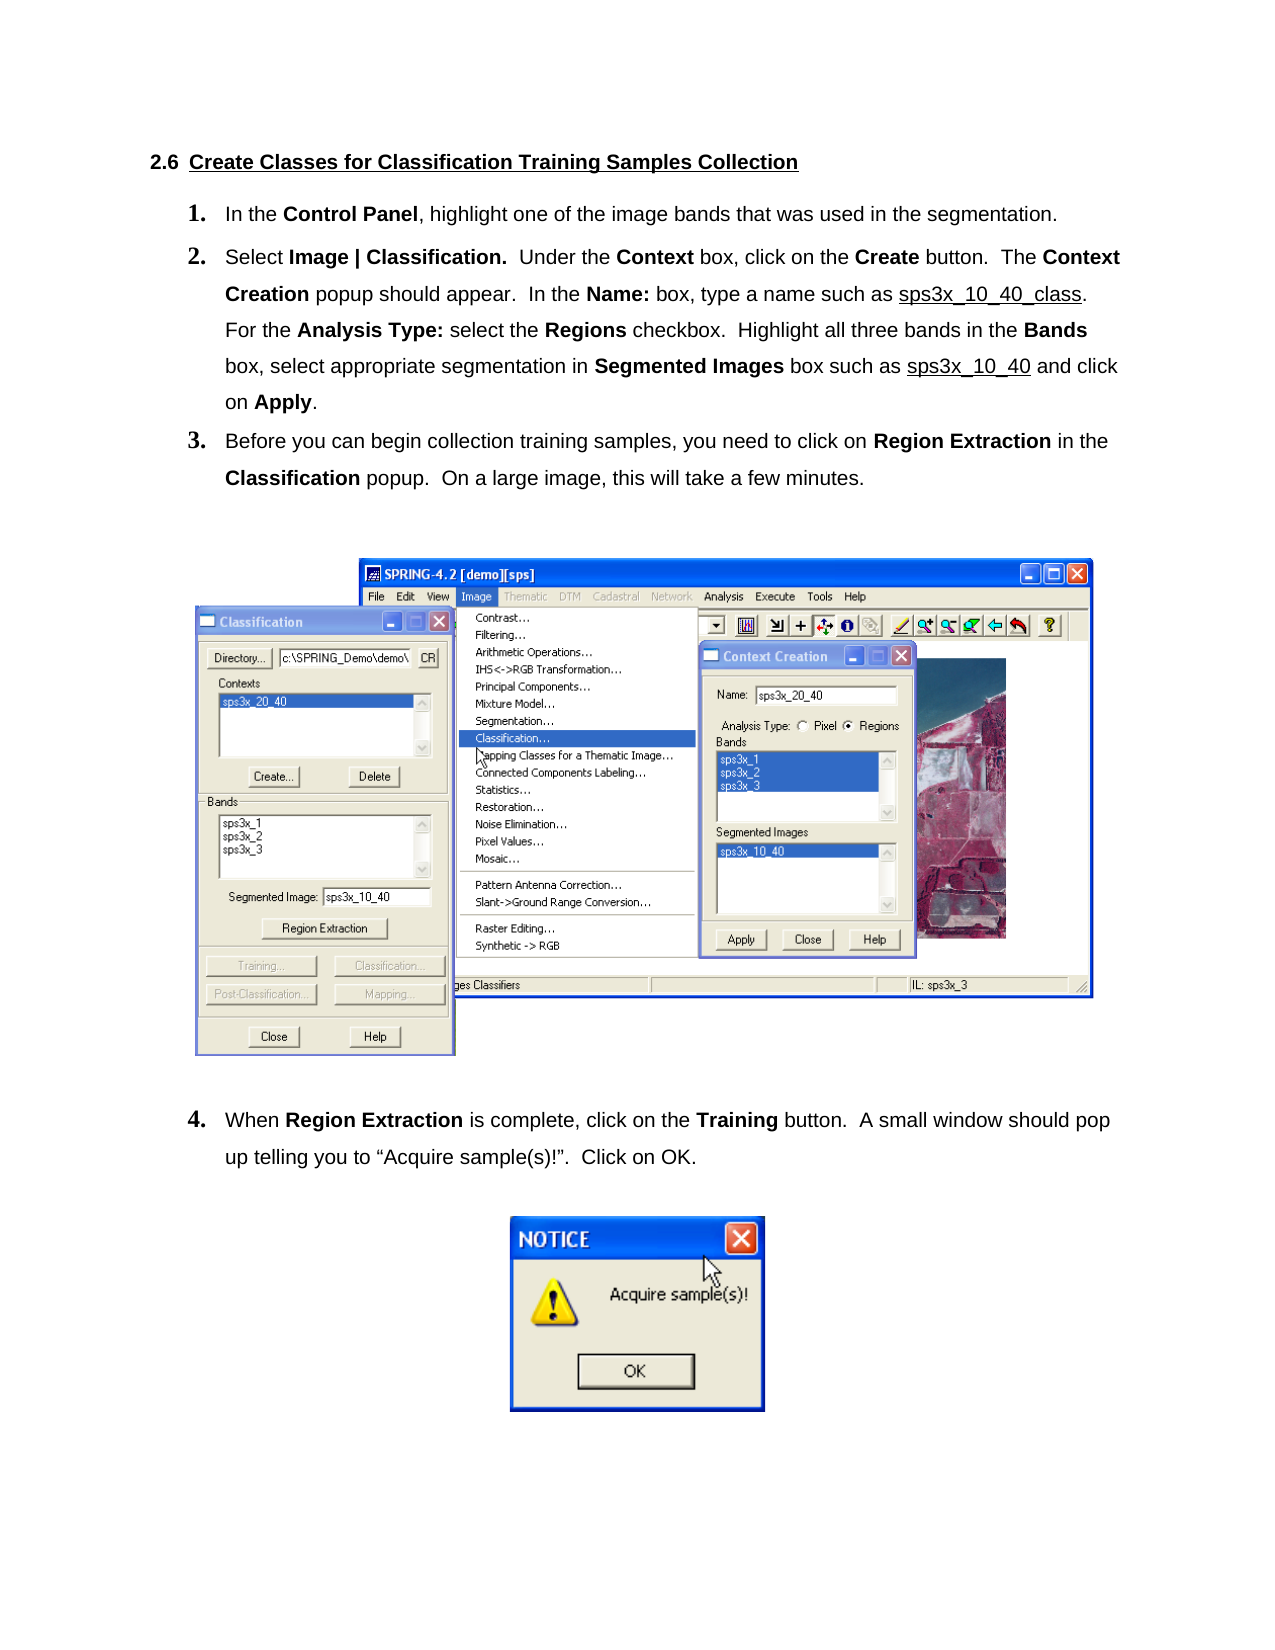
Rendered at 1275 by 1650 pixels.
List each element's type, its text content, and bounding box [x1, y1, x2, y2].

list In the Control Panel, highlight one of the image bands that was used in the segmentation. [187, 198, 1125, 227]
list Select Image | Classification. Under the Context box, click on the Create button. The Context Creation popup should appear. In the Name: box, type a name such as sps3x_10_40_class. For the Analysis Type: select the Regions checkbox. Highlight all three bands in the Bands box, select appropriate segmentation in Segmented Images box such as sps3x_10_40 and click on Apply. [187, 241, 1125, 413]
list Before you can begin collection training samples, you need to click on Region Extraction in the Classification popup. On a large image, this will take a few minutes. [187, 426, 1125, 490]
list When Region Extraction is complete, click on the Training button. A small window should pop up telling you to “Acquire sample(s)!”. Click on OK. [187, 1104, 1125, 1169]
subtitle 2.6 Create Classes for Classification Training Samples Collection [150, 150, 1125, 174]
